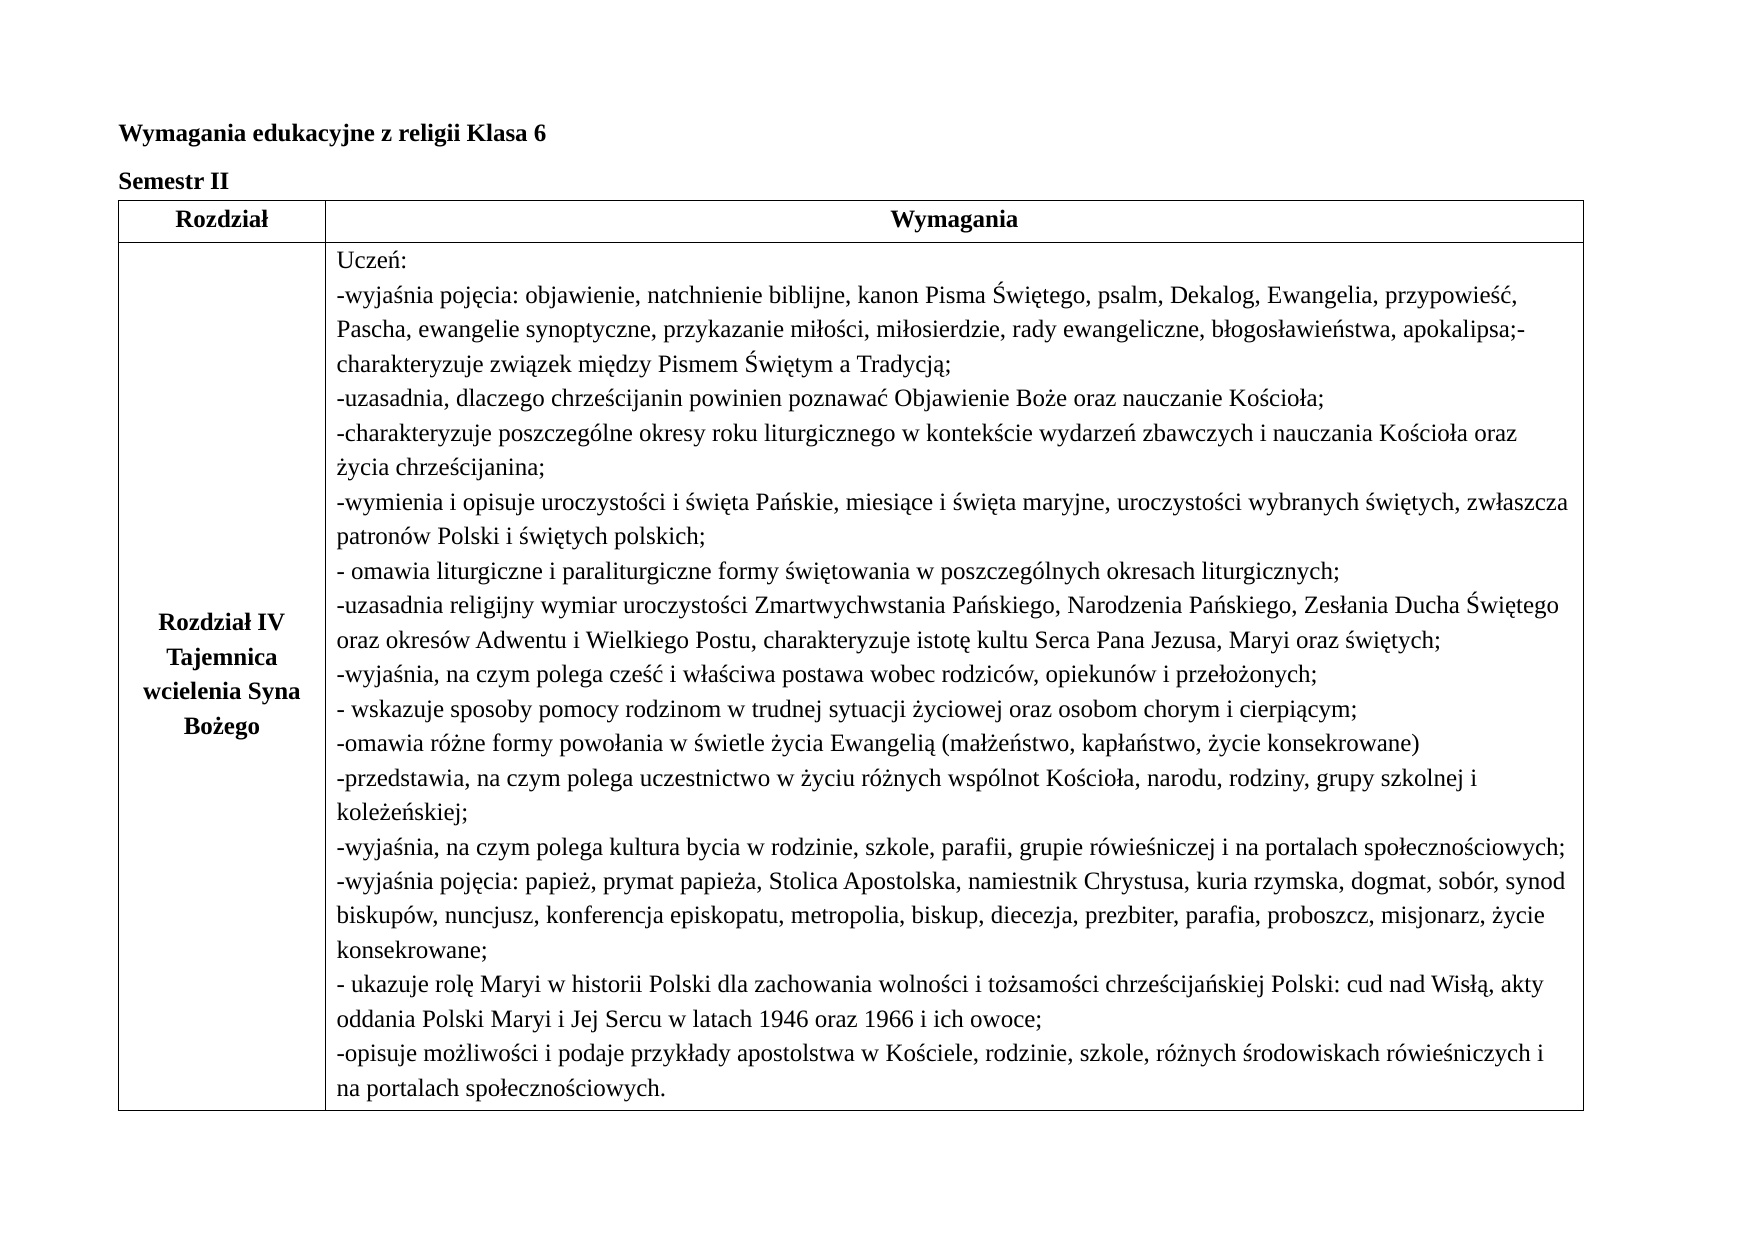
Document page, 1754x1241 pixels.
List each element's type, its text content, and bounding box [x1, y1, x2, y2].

text Semestr II [118, 166, 1636, 194]
table_header Wymagania [326, 201, 1583, 242]
table_cell Uczeń: -wyjaśnia pojęcia: objawienie, natchnienie biblijne, kanon Pisma Świętego, psalm, Dekalog, Ewangelia, przypowieść, Pascha, ewangelie synoptyczne, przykazanie miłości, miłosierdzie, rady ewangeliczne, błogosławieństwa, apokalipsa;- charakteryzuje związek między Pismem Świętym a Tradycją; -uzasadnia, dlaczego chrześcijanin powinien poznawać Objawienie Boże oraz nauczanie Kościoła; -charakteryzuje poszczególne okresy roku liturgicznego w kontekście wydarzeń zbawczych i nauczania Kościoła oraz życia chrześcijanina; -wymienia i opisuje uroczystości i święta Pańskie, miesiące i święta maryjne, uroczystości wybranych świętych, zwłaszcza patronów Polski i świętych polskich; - omawia liturgiczne i paraliturgiczne formy świętowania w poszczególnych okresach liturgicznych; -uzasadnia religijny wymiar uroczystości Zmartwychwstania Pańskiego, Narodzenia Pańskiego, Zesłania Ducha Świętego oraz okresów Adwentu i Wielkiego Postu, charakteryzuje istotę kultu Serca Pana Jezusa, Maryi oraz świętych; -wyjaśnia, na czym polega cześć i właściwa postawa wobec rodziców, opiekunów i przełożonych; - wskazuje sposoby pomocy rodzinom w trudnej sytuacji życiowej oraz osobom chorym i cierpiącym; -omawia różne formy powołania w świetle życia Ewangelią (małżeństwo, kapłaństwo, życie konsekrowane) -przedstawia, na czym polega uczestnictwo w życiu różnych wspólnot Kościoła, narodu, rodziny, grupy szkolnej i koleżeńskiej; -wyjaśnia, na czym polega kultura bycia w rodzinie, szkole, parafii, grupie rówieśniczej i na portalach społecznościowych; -wyjaśnia pojęcia: papież, prymat papieża, Stolica Apostolska, namiestnik Chrystusa, kuria rzymska, dogmat, sobór, synod biskupów, nuncjusz, konferencja episkopatu, metropolia, biskup, diecezja, prezbiter, parafia, proboszcz, misjonarz, życie konsekrowane; - ukazuje rolę Maryi w historii Polski dla zachowania wolności i tożsamości chrześcijańskiej Polski: cud nad Wisłą, akty oddania Polski Maryi i Jej Sercu w latach 1946 oraz 1966 i ich owoce; -opisuje możliwości i podaje przykłady apostolstwa w Kościele, rodzinie, szkole, różnych środowiskach rówieśniczych i na portalach społecznościowych. [326, 243, 1583, 1110]
table_cell Rozdział IV Tajemnica wcielenia Syna Bożego [119, 243, 325, 1110]
text Wymagania edukacyjne z religii Klasa 6 [118, 118, 1636, 147]
table_header Rozdział [119, 201, 325, 242]
